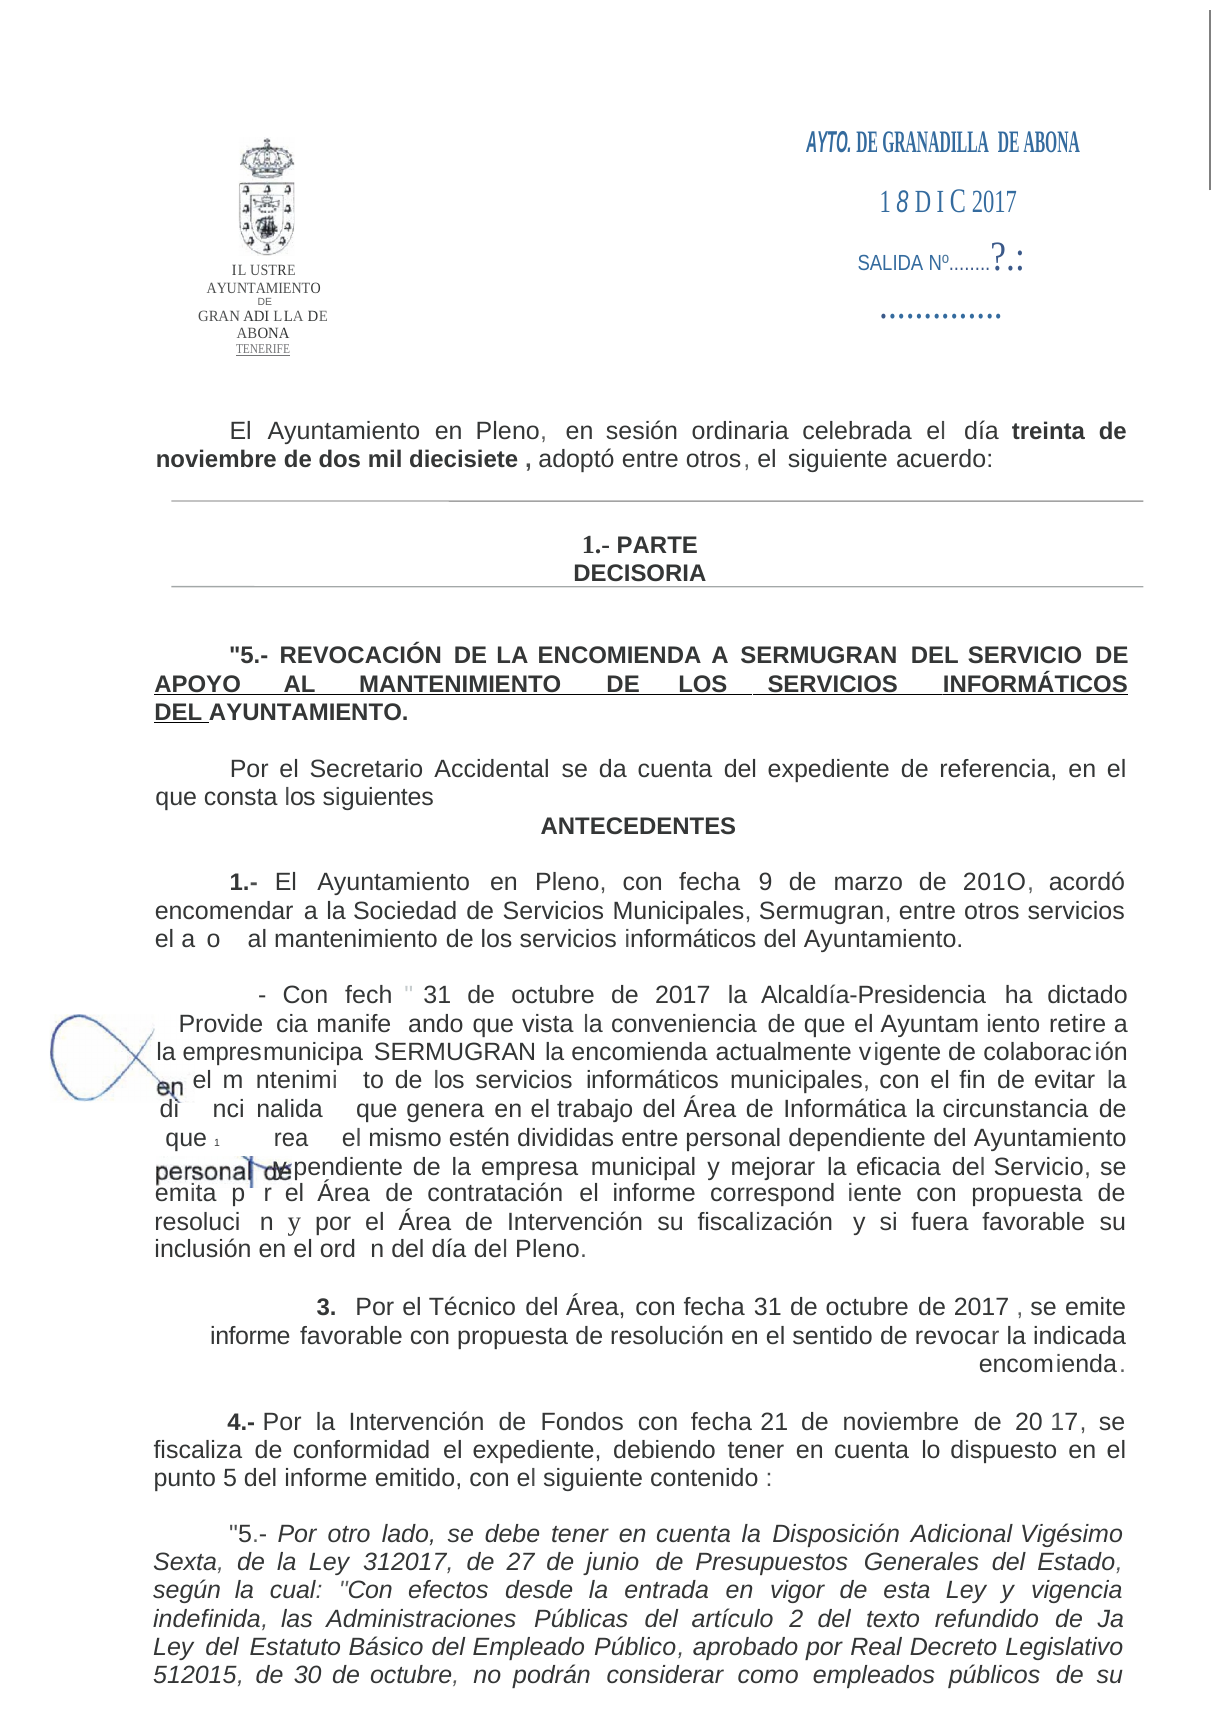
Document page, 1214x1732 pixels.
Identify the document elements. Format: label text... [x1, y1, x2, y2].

text 1 8 D I C 2017 [682, 181, 1213, 220]
text - Con fech " 31 de octubre de 2017 la Alcaldía-Presidencia ha dictado Provide cia manife ando que vista la conveniencia de que el Ayuntam iento retire a la empres municipa SERMUGRAN la encomienda actualmente vigente de colaboración el m ntenimi to de los servicios informáticos municipales, con el fin de evitar la [154, 981, 1127, 1094]
text 1.- PARTE DECISORIA [513, 529, 767, 586]
text GRANADI LLA DE ABONA [173, 308, 352, 342]
text El Ayuntamiento en Pleno, en sesión ordinaria celebrada el día treinta de noviembre de dos mil diecisiete , adoptó entre otros, el siguiente acuerdo: [156, 416, 1127, 473]
text SALIDA Nº........?.: .............. [800, 231, 1082, 327]
text 4.- Por la Intervención de Fondos con fecha 21 de noviembre de 20 17, se fiscaliza de conformidad el expediente, debiendo tener en cuenta lo dispuesto en el punto 5 del informe emitido, con el siguiente contenido : [153, 1407, 1126, 1492]
text DE [37, 297, 272, 308]
text "5.- REVOCACIÓN DE LA ENCOMIENDA A SERMUGRAN DEL SERVICIO DE APOYO AL MANTENIMIENTO DE LOS SERVICIOS INFORMÁTICOS [154, 641, 1128, 694]
text emita p r el Área de contratación el informe correspond iente con propuesta de resoluci n y por el Área de Intervención su fiscalización y si fuera favorable su inclusión en el ord n del día del Pleno. [154, 1181, 1126, 1262]
text IL USTRE AYUNTAMIENTO [174, 261, 352, 297]
list Por el Técnico del Área, con fecha 31 de octubre de 2017 , se emite informe favorable con propuesta de resolución en el sentido de revocar la indicada encomienda. [154, 1292, 1126, 1378]
text Por el Secretario Accidental se da cuenta del expediente de referencia, en el que consta los siguientes [155, 754, 1127, 811]
text TENERIFE [173, 342, 352, 357]
text "5.- Por otro lado, se debe tener en cuenta la Disposición Adicional Vigésimo Sexta, de la Ley 312017, de 27 de junio de Presupuestos Generales del Estado, según la cual: "Con efectos desde la entrada en vigor de esta Ley y vigencia indefinida, las Administraciones Públicas del artículo 2 del texto refundido de Ja Ley del Estatuto Básico del Empleado Público, aprobado por Real Decreto Legislativo 512015, de 30 de octubre, no podrán considerar como empleados públicos de su [153, 1519, 1123, 1689]
text AYTO. DE GRANADILLA DE ABONA [801, 124, 1084, 160]
text 1.- El Ayuntamiento en Pleno, con fecha 9 de marzo de 201O, acordó encomendar a la Sociedad de Servicios Municipales, Sermugran, entre otros servicios el a o al mantenimiento de los servicios informáticos del Ayuntamiento. [154, 868, 1125, 953]
text di nci nalida que genera en el trabajo del Área de Informática la circunstancia de que 1 rea el mismo estén divididas entre personal dependiente del Ayuntamiento y pendiente de la empresa municipal y mejorar la eficacia del Servicio, se [154, 1094, 1126, 1180]
picture [49, 1014, 154, 1103]
text DEL AYUNTAMIENTO. [154, 695, 1128, 726]
text ANTECEDENTES [510, 812, 767, 840]
picture [238, 137, 295, 256]
